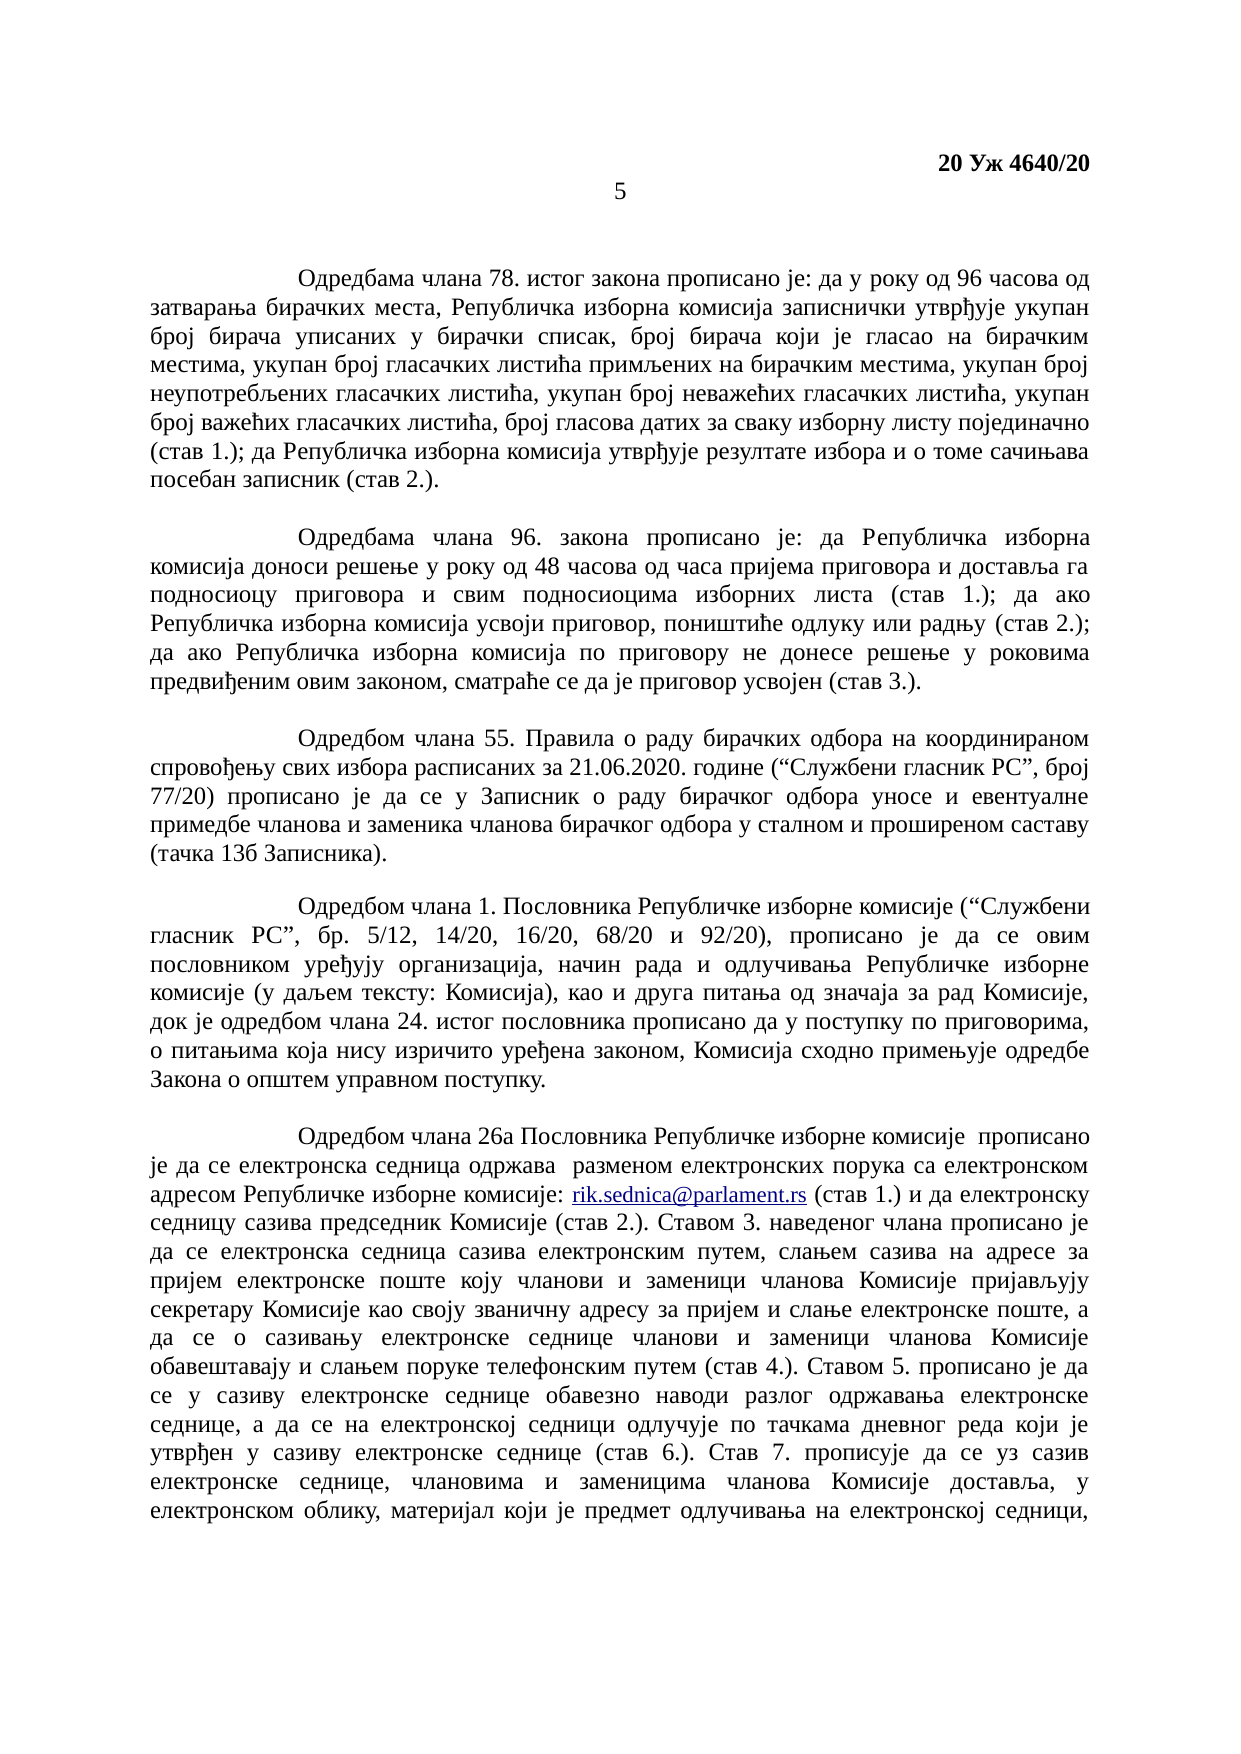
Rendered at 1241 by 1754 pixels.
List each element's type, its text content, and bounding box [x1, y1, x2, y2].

text Одредбом члана 26а Пословника Републичке изборне комисије прописано је да се електронска седница одржава разменом електронских порука са електронском адресом Републичке изборне комисије: rik.sednica@parlament.rs (став 1.) и да електронску седницу сазива председник Комисије (став 2.). Ставом 3. наведеног члана прописано је да се електронска седница сазива електронским путем, слањем сазива на адресе за пријем електронске поште коју чланови и заменици чланова Комисије пријављују секретару Комисије као своју званичну адресу за пријем и слање електронске поште, а да се о сазивању електронске седнице чланови и заменици чланова Комисије обавештавају и слањем поруке телефонским путем (став 4.). Ставом 5. прописано је да се у сазиву електронске седнице обавезно наводи разлог одржавања електронске седнице, а да се на електронској седници одлучује по тачкама дневног реда који је утврђен у сазиву електронске седнице (став 6.). Став 7. прописује да се уз сазив електронске седнице, члановима и заменицима чланова Комисије доставља, у електронском облику, материјал који је предмет одлучивања на електронској седници, [150, 1121, 1090, 1524]
text Одредбама члана 96. закона прописано је: да Републичка изборна комисија доноси решење у року од 48 часова од часа пријема приговора и доставља га подносиоцу приговора и свим подносиоцима изборних листа (став 1.); да ако Републичка изборна комисија усвоји приговор, поништиће одлуку или радњу (став 2.); да ако Републичка изборна комисија по приговору не донесе решење у роковима предвиђеним овим законом, сматраће се да је приговор усвојен (став 3.). [150, 522, 1090, 694]
text Одредбом члана 55. Правила о раду бирачких одбора на координираном спровођењу свих избора расписаних за 21.06.2020. године (“Службени гласник РС”, број 77/20) прописано је да се у Записник о раду бирачког одбора уносе и евентуалне примедбе чланова и заменика чланова бирачког одбора у сталном и проширеном саставу (тачка 13б Записника). [150, 723, 1090, 867]
text Одредбом члана 1. Пословника Републичке изборне комисије (“Службени гласник РС”, бр. 5/12, 14/20, 16/20, 68/20 и 92/20), прописано је да се овим пословником уређују организација, начин рада и одлучивања Републичке изборне комисије (у даљем тексту: Комисија), као и друга питања од значаја за рад Комисије, док је одредбом члана 24. истог пословника прописано да у поступку по приговорима, о питањима која нису изричито уређена законом, Комисија сходно примењује одредбе Закона о општем управном поступку. [150, 891, 1090, 1092]
text Одредбама члана 78. истог закона прописано је: да у року од 96 часова од затварања бирачких места, Републичка изборна комисија записнички утврђује укупан број бирача уписаних у бирачки списак, број бирача који је гласао на бирачким местима, укупан број гласачких листића примљених на бирачким местима, укупан број неупотребљених гласачких листића, укупан број неважећих гласачких листића, укупан број важећих гласачких листића, број гласова датих за сваку изборну листу појединачно (став 1.); да Републичка изборна комисија утврђује резултате избора и о томе сачињава посебан записник (став 2.). [150, 234, 1090, 493]
